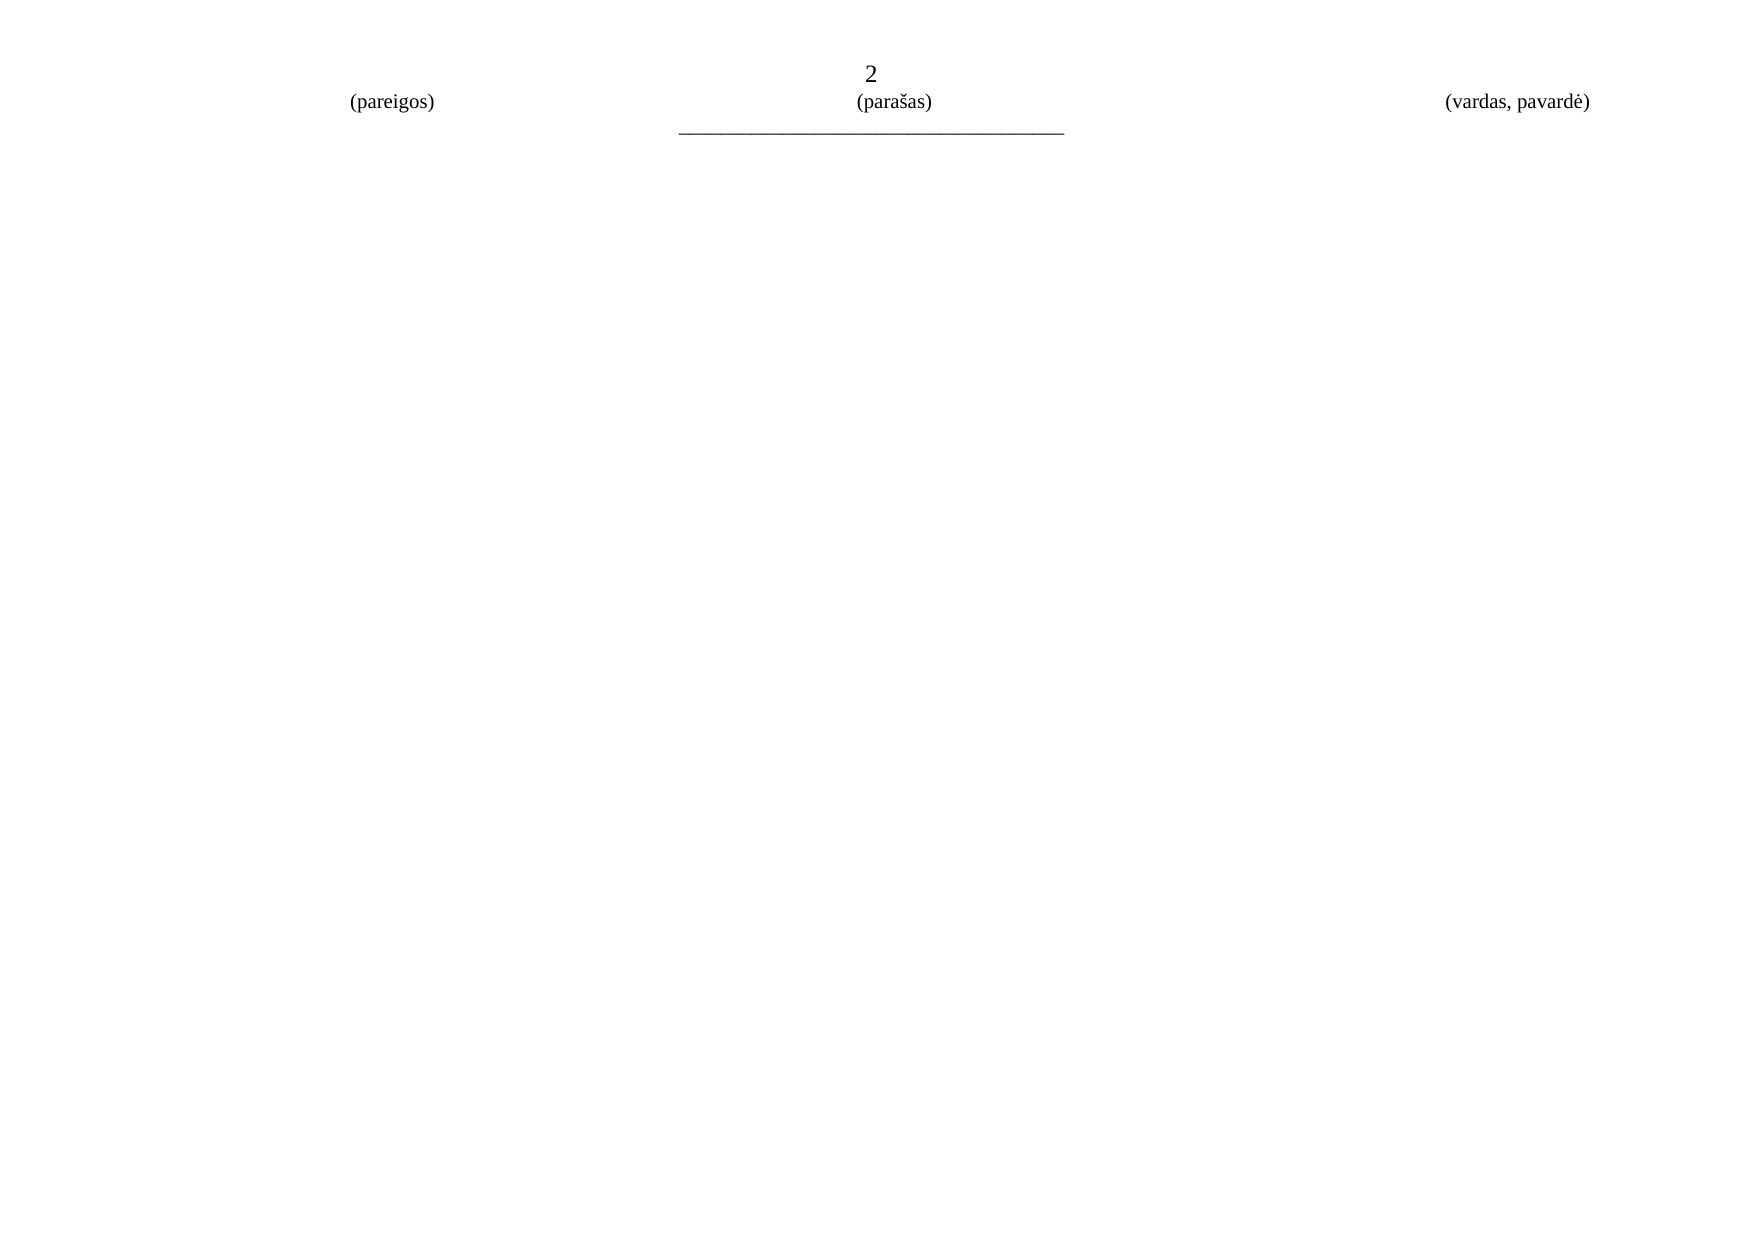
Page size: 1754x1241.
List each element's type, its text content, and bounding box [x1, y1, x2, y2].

text _____________________________________ [118, 113, 1624, 137]
text (pareigos) (parašas) (vardas, pavardė) [118, 89, 1624, 113]
